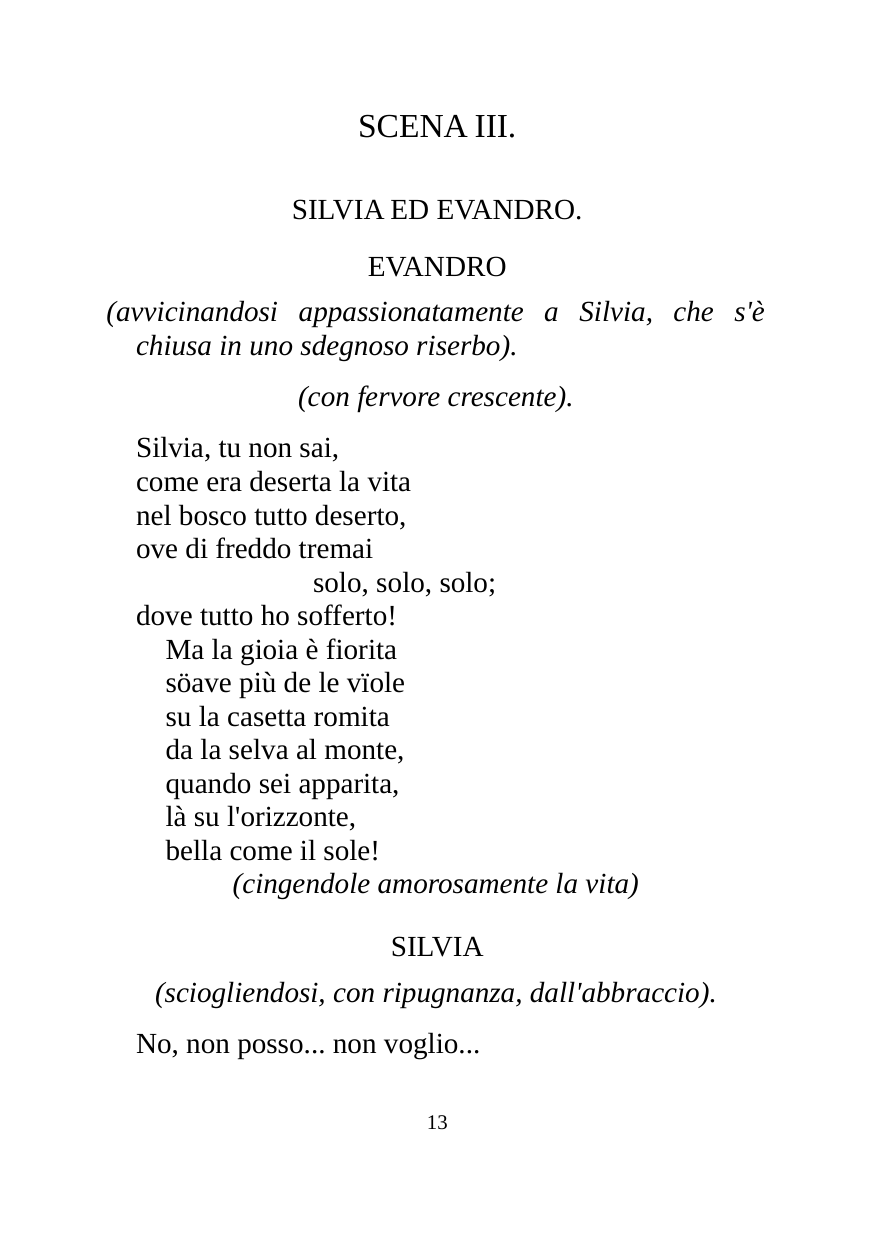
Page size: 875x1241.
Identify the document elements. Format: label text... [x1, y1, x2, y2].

text solo, solo, solo; dove tutto ho sofferto! [136, 565, 768, 632]
text (avvicinandosi appassionatamente a Silvia, che s'è chiusa in uno sdegnoso riserbo). [106, 294, 768, 362]
text No, non posso... non voglio... [136, 1026, 768, 1060]
text (con fervore crescente). [106, 379, 768, 413]
text SILVIA [106, 929, 768, 963]
text da la selva al monte, quando sei apparita, là su l'orizzonte, bella come il sole! [165, 732, 768, 867]
text Silvia, tu non sai, come era deserta la vita nel bosco tutto deserto, ove di freddo tremai [136, 431, 768, 565]
subtitle SCENA III. [106, 106, 768, 145]
text (cingendole amorosamente la vita) [106, 867, 768, 900]
text SILVIA ED EVANDRO. [106, 192, 768, 226]
text EVANDRO [106, 249, 768, 283]
text Ma la gioia è fiorita söave più de le vïole su la casetta romita [165, 632, 768, 732]
text (sciogliendosi, con ripugnanza, dall'abbraccio). [106, 975, 768, 1008]
